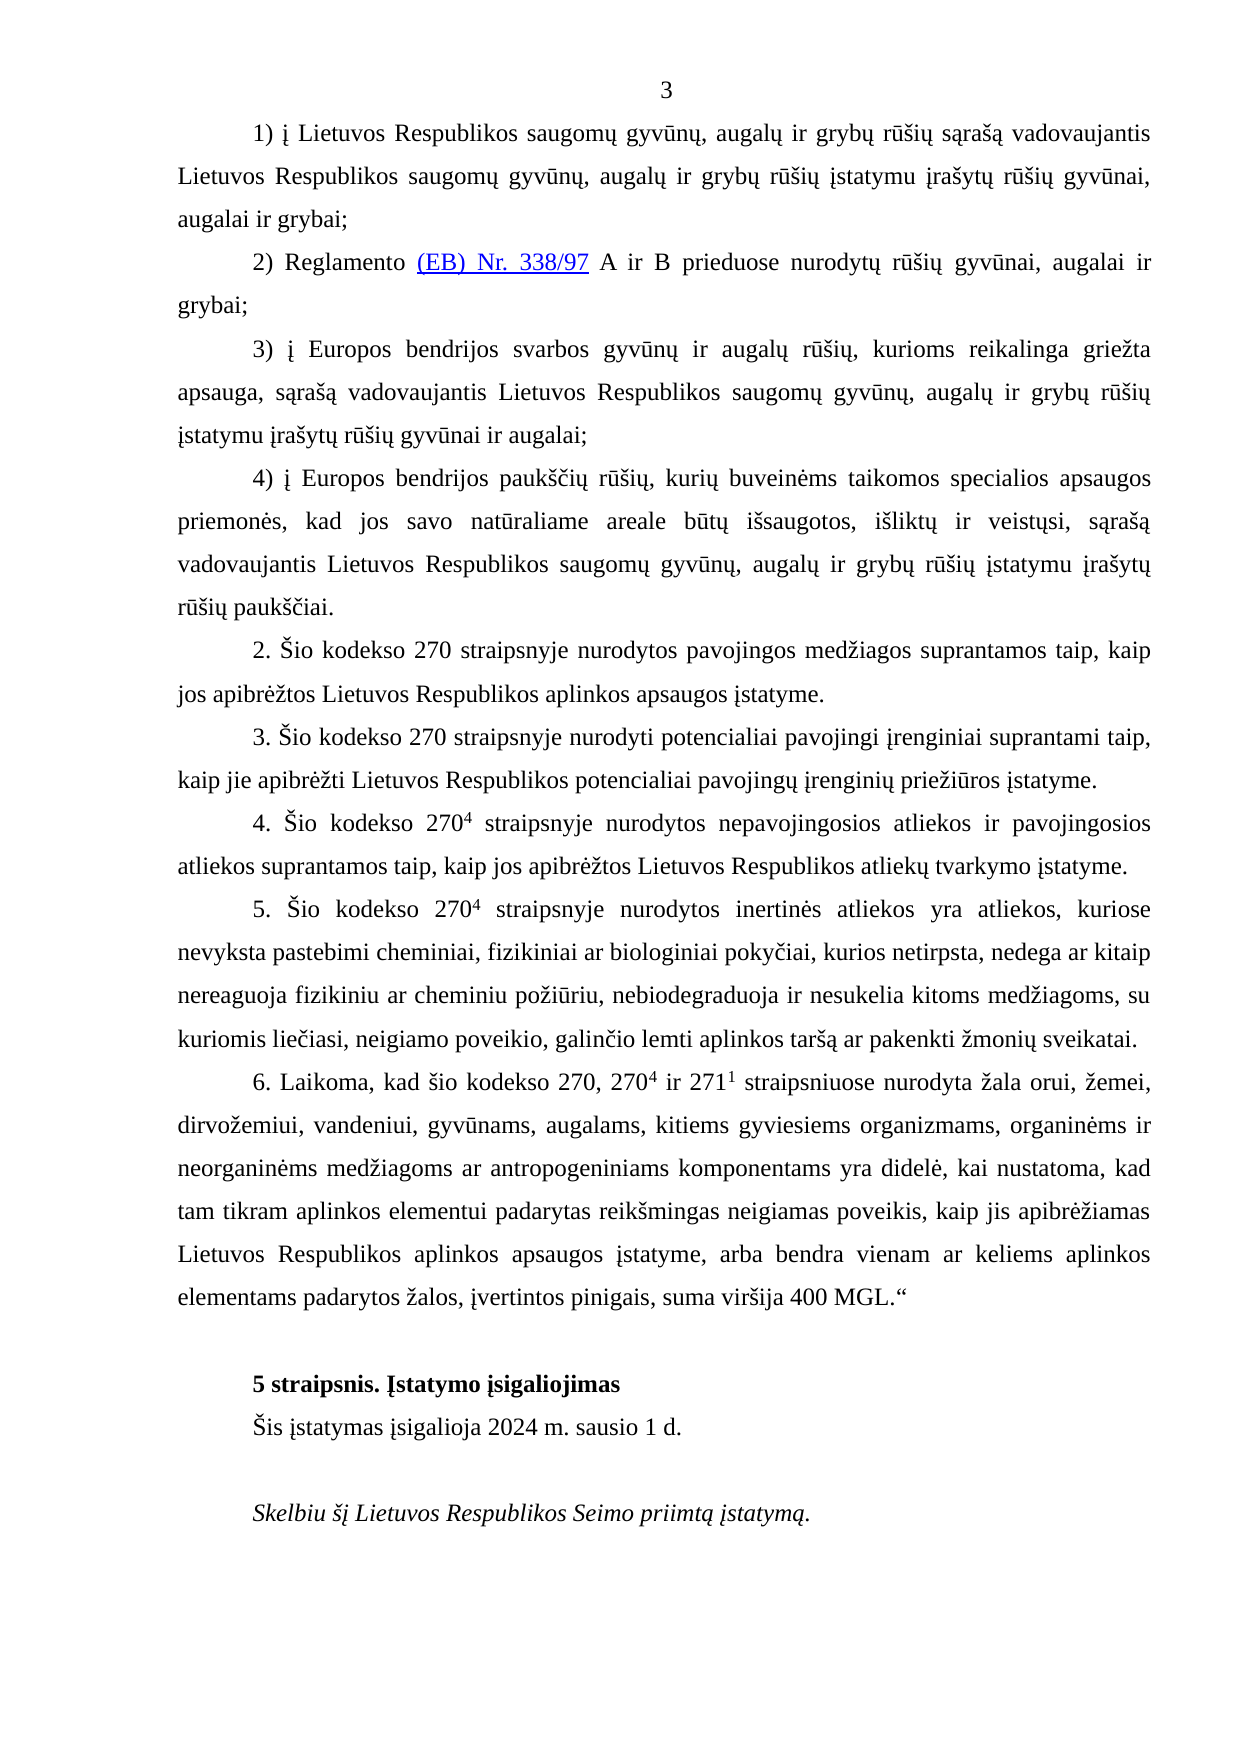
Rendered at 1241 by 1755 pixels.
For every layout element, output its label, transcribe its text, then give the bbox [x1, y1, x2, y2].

text 3. Šio kodekso 270 straipsnyje nurodyti potencialiai pavojingi įrenginiai suprantami taip, kaip jie apibrėžti Lietuvos Respublikos potencialiai pavojingų įrenginių priežiūros įstatyme. [177, 722, 1152, 794]
text 5 straipsnis. Įstatymo įsigaliojimas [177, 1369, 1152, 1397]
text 2. Šio kodekso 270 straipsnyje nurodytos pavojingos medžiagos suprantamos taip, kaip jos apibrėžtos Lietuvos Respublikos aplinkos apsaugos įstatyme. [177, 636, 1152, 707]
text 5. Šio kodekso 2704 straipsnyje nurodytos inertinės atliekos yra atliekos, kuriose nevyksta pastebimi cheminiai, fizikiniai ar biologiniai pokyčiai, kurios netirpsta, nedega ar kitaip nereaguoja fizikiniu ar cheminiu požiūriu, nebiodegraduoja ir nesukelia kitoms medžiagoms, su kuriomis liečiasi, neigiamo poveikio, galinčio lemti aplinkos taršą ar pakenkti žmonių sveikatai. [177, 894, 1152, 1052]
text 3) į Europos bendrijos svarbos gyvūnų ir augalų rūšių, kurioms reikalinga griežta apsauga, sąrašą vadovaujantis Lietuvos Respublikos saugomų gyvūnų, augalų ir grybų rūšių įstatymu įrašytų rūšių gyvūnai ir augalai; [177, 334, 1152, 449]
text Šis įstatymas įsigalioja 2024 m. sausio 1 d. [177, 1412, 1152, 1441]
text 2) Reglamento (EB) Nr. 338/97 A ir B prieduose nurodytų rūšių gyvūnai, augalai ir grybai; [177, 247, 1152, 319]
text 4. Šio kodekso 2704 straipsnyje nurodytos nepavojingosios atliekos ir pavojingosios atliekos suprantamos taip, kaip jos apibrėžtos Lietuvos Respublikos atliekų tvarkymo įstatyme. [177, 808, 1152, 880]
text 4) į Europos bendrijos paukščių rūšių, kurių buveinėms taikomos specialios apsaugos priemonės, kad jos savo natūraliame areale būtų išsaugotos, išliktų ir veistųsi, sąrašą vadovaujantis Lietuvos Respublikos saugomų gyvūnų, augalų ir grybų rūšių įstatymu įrašytų rūšių paukščiai. [177, 463, 1152, 621]
text 1) į Lietuvos Respublikos saugomų gyvūnų, augalų ir grybų rūšių sąrašą vadovaujantis Lietuvos Respublikos saugomų gyvūnų, augalų ir grybų rūšių įstatymu įrašytų rūšių gyvūnai, augalai ir grybai; [177, 118, 1152, 233]
text 6. Laikoma, kad šio kodekso 270, 2704 ir 2711 straipsniuose nurodyta žala orui, žemei, dirvožemiui, vandeniui, gyvūnams, augalams, kitiems gyviesiems organizmams, organinėms ir neorganinėms medžiagoms ar antropogeniniams komponentams yra didelė, kai nustatoma, kad tam tikram aplinkos elementui padarytas reikšmingas neigiamas poveikis, kaip jis apibrėžiamas Lietuvos Respublikos aplinkos apsaugos įstatyme, arba bendra vienam ar keliems aplinkos elementams padarytos žalos, įvertintos pinigais, suma viršija 400 MGL.“ [177, 1067, 1152, 1311]
text Skelbiu šį Lietuvos Respublikos Seimo priimtą įstatymą. [177, 1498, 1152, 1527]
